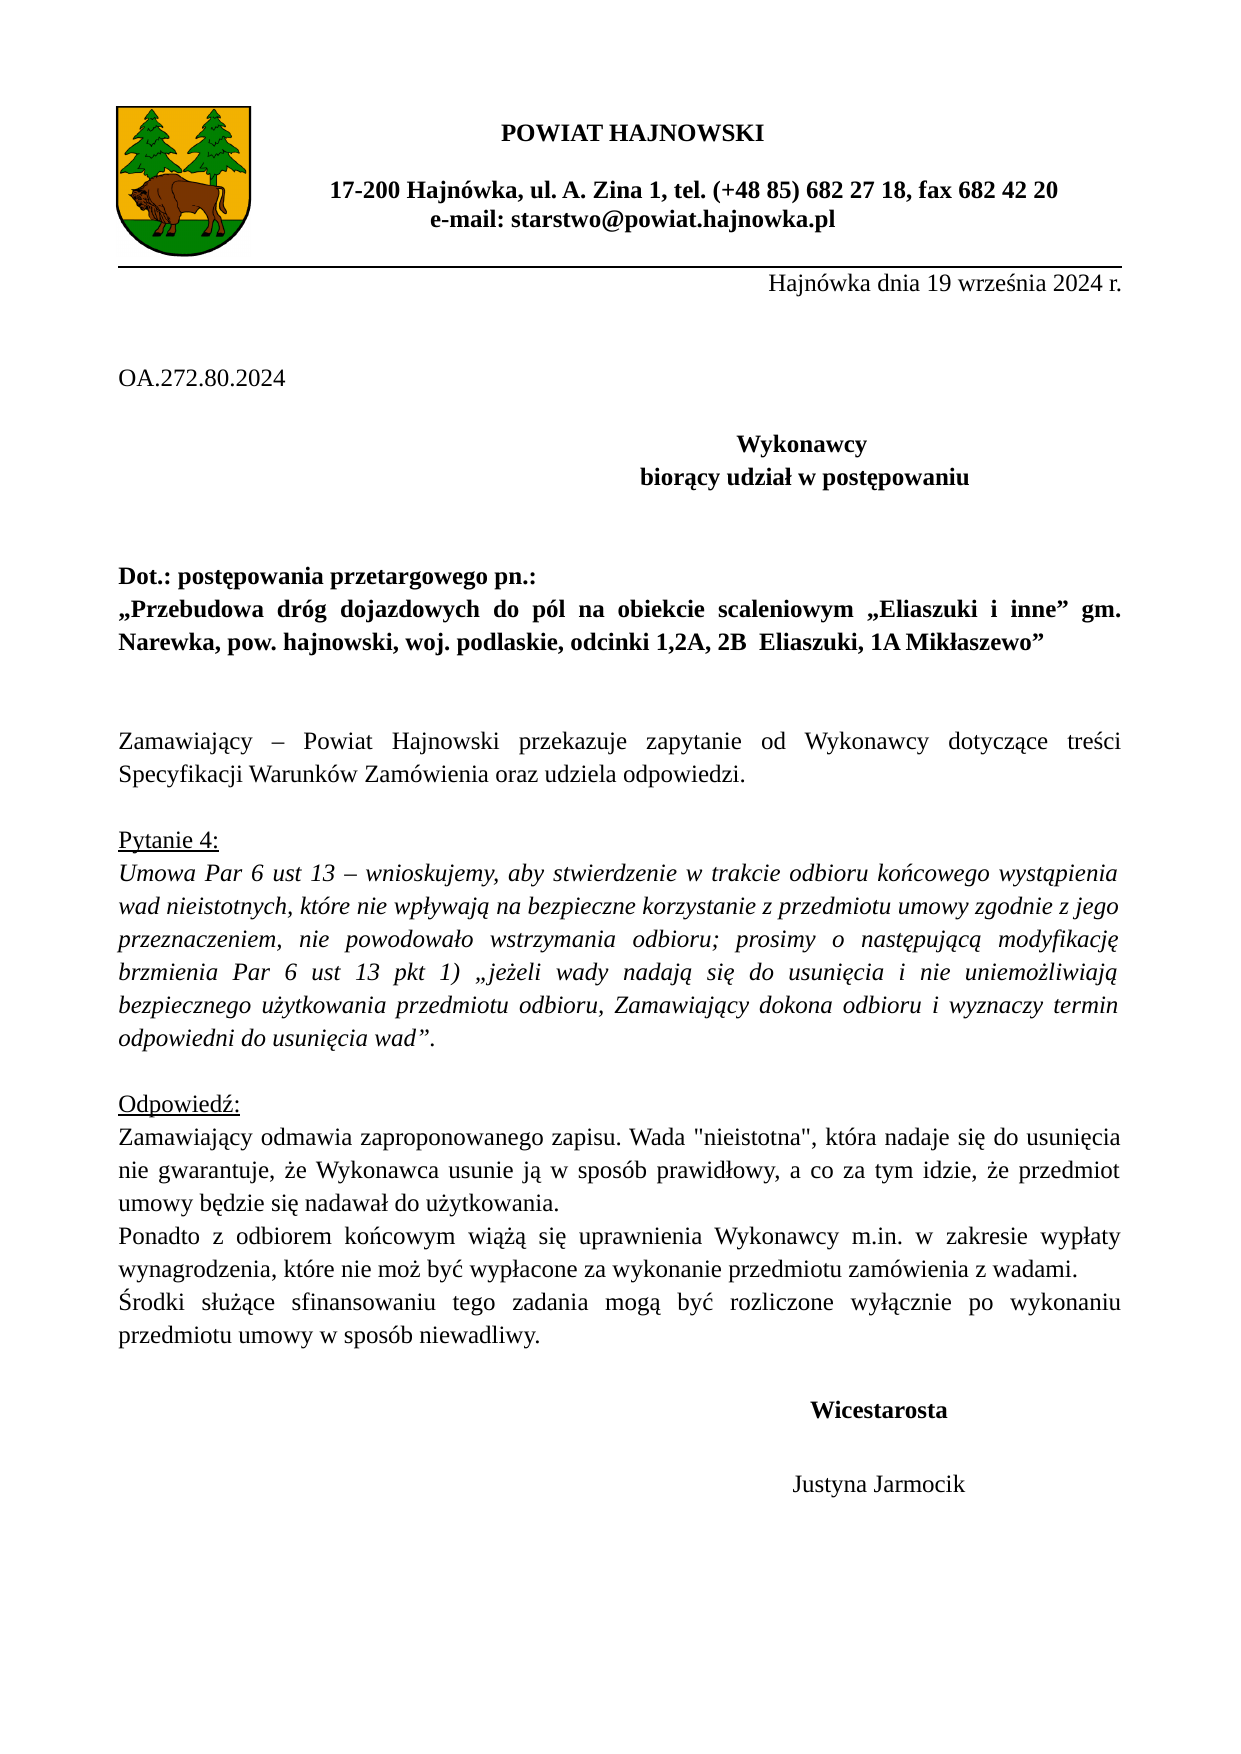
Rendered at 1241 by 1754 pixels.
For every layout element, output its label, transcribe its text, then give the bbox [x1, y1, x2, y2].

title 17-200 Hajnówka, ul. A. Zina 1, tel. (+48 85) 682 27 18, fax 682 42 20 [252, 176, 1122, 204]
text Pytanie 4: [118, 825, 1122, 854]
title POWIAT HAJNOWSKI [252, 118, 1122, 147]
text Hajnówka dnia 19 września 2024 r. [118, 268, 1122, 297]
text Ponadto z odbiorem końcowym wiążą się uprawnienia Wykonawcy m.in. w zakresie wypłaty wynagrodzenia, które nie moż być wypłacone za wykonanie przedmiotu zamówienia z wadami. [118, 1221, 1122, 1283]
text „Przebudowa dróg dojazdowych do pól na obiekcie scaleniowym „Eliaszuki i inne” gm. Narewka, pow. hajnowski, woj. podlaskie, odcinki 1,2A, 2B Eliaszuki, 1A Mikłaszewo” [118, 594, 1122, 656]
text Odpowiedź: [118, 1089, 1122, 1118]
text Wicestarosta [635, 1395, 1122, 1423]
text Środki służące sfinansowaniu tego zadania mogą być rozliczone wyłącznie po wykonaniu przedmiotu umowy w sposób niewadliwy. [118, 1287, 1122, 1349]
text biorący udział w postępowaniu [487, 462, 1122, 491]
text Zamawiający odmawia zaproponowanego zapisu. Wada "nieistotna", która nadaje się do usunięcia nie gwarantuje, że Wykonawca usunie ją w sposób prawidłowy, a co za tym idzie, że przedmiot umowy będzie się nadawał do użytkowania. [118, 1122, 1122, 1217]
title e-mail: starstwo@powiat.hajnowka.pl [252, 204, 1122, 233]
text Umowa Par 6 ust 13 – wnioskujemy, aby stwierdzenie w trakcie odbioru końcowego wystąpienia wad nieistotnych, które nie wpływają na bezpieczne korzystanie z przedmiotu umowy zgodnie z jego przeznaczeniem, nie powodowało wstrzymania odbioru; prosimy o następującą modyfikację brzmienia Par 6 ust 13 pkt 1) „jeżeli wady nadają się do usunięcia i nie uniemożliwiają bezpiecznego użytkowania przedmiotu odbioru, Zamawiający dokona odbioru i wyznaczy termin odpowiedni do usunięcia wad”. [118, 858, 1122, 1052]
text Zamawiający – Powiat Hajnowski przekazuje zapytanie od Wykonawcy dotyczące treści Specyfikacji Warunków Zamówienia oraz udziela odpowiedzi. [118, 726, 1122, 788]
text Justyna Jarmocik [635, 1469, 1122, 1498]
text Wykonawcy [487, 429, 1122, 458]
text Dot.: postępowania przetargowego pn.: [118, 561, 1122, 590]
text OA.272.80.2024 [118, 363, 1122, 392]
